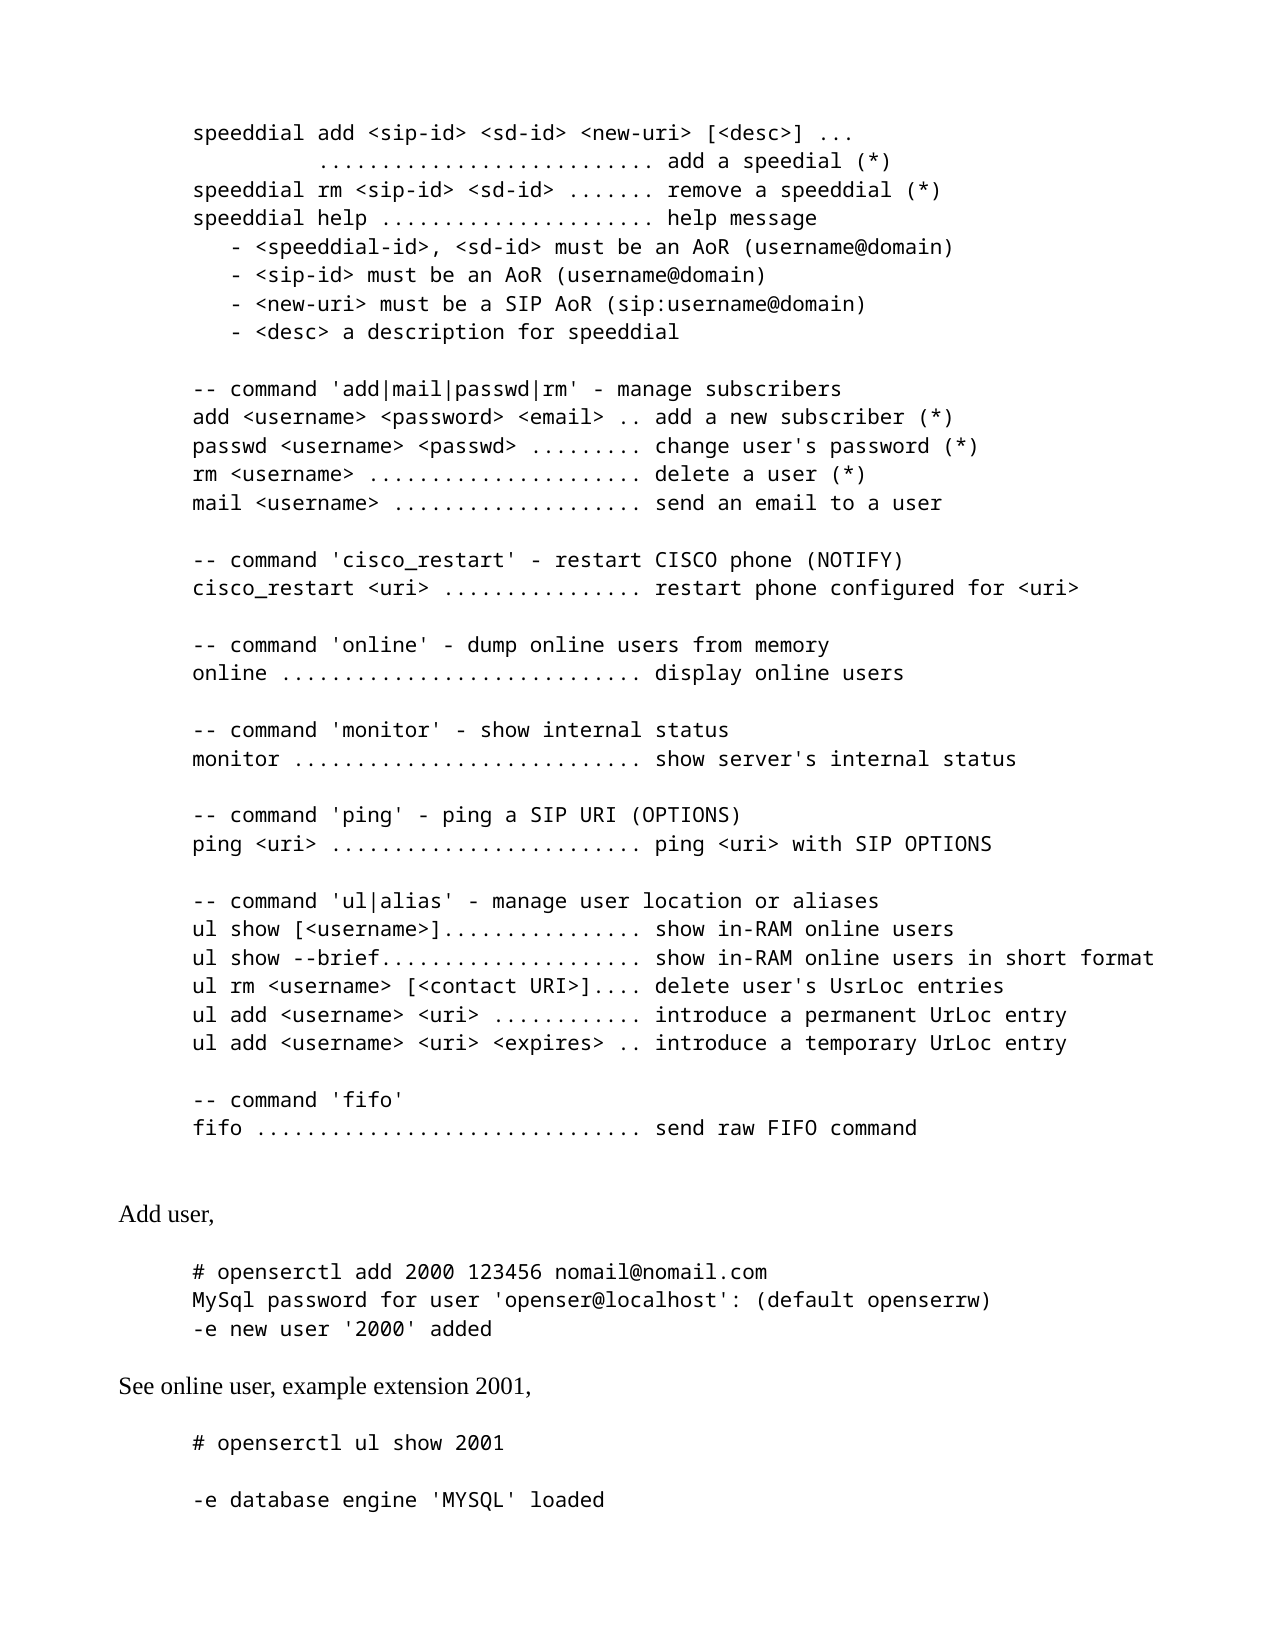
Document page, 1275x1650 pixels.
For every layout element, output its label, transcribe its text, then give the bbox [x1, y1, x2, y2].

text ul rm <username> [<contact URI>].... delete user's UsrLoc entries [192, 971, 1157, 1000]
text passwd <username> <passwd> ......... change user's password (*) [192, 431, 1157, 459]
text - <new-uri> must be a SIP AoR (sip:username@domain) [192, 289, 1157, 317]
text add <username> <password> <email> .. add a new subscriber (*) [192, 402, 1157, 431]
text -e new user '2000' added [192, 1314, 1157, 1342]
text -- command 'online' - dump online users from memory [192, 630, 1157, 658]
text ul add <username> <uri> <expires> .. introduce a temporary UrLoc entry [192, 1028, 1157, 1057]
text fifo ............................... send raw FIFO command [192, 1113, 1157, 1142]
text ping <uri> ......................... ping <uri> with SIP OPTIONS [192, 829, 1157, 857]
text - <sip-id> must be an AoR (username@domain) [192, 260, 1157, 289]
text ul show [<username>]................ show in-RAM online users [192, 914, 1157, 943]
text - <desc> a description for speeddial [192, 317, 1157, 346]
text -- command 'ul|alias' - manage user location or aliases [192, 886, 1157, 914]
text - <speeddial-id>, <sd-id> must be an AoR (username@domain) [192, 232, 1157, 260]
text # openserctl ul show 2001 [192, 1428, 1157, 1457]
text ul add <username> <uri> ............ introduce a permanent UrLoc entry [192, 1000, 1157, 1028]
text # openserctl add 2000 123456 nomail@nomail.com [192, 1257, 1157, 1285]
text online ............................. display online users [192, 658, 1157, 687]
text rm <username> ...................... delete a user (*) [192, 459, 1157, 488]
text ........................... add a speedial (*) [192, 147, 1157, 175]
text -- command 'fifo' [192, 1085, 1157, 1113]
text -- command 'monitor' - show internal status [192, 715, 1157, 744]
text -- command 'add|mail|passwd|rm' - manage subscribers [192, 374, 1157, 402]
text monitor ............................ show server's internal status [192, 744, 1157, 772]
text speeddial add <sip-id> <sd-id> <new-uri> [<desc>] ... [192, 118, 1157, 147]
text Add user, [118, 1199, 1157, 1228]
text speeddial rm <sip-id> <sd-id> ....... remove a speeddial (*) [192, 175, 1157, 203]
text speeddial help ...................... help message [192, 203, 1157, 232]
text See online user, example extension 2001, [118, 1371, 1157, 1400]
text MySql password for user 'openser@localhost': (default openserrw) [192, 1285, 1157, 1314]
text -- command 'cisco_restart' - restart CISCO phone (NOTIFY) [192, 545, 1157, 573]
text -- command 'ping' - ping a SIP URI (OPTIONS) [192, 801, 1157, 829]
text ul show --brief..................... show in-RAM online users in short format [192, 943, 1157, 971]
text mail <username> .................... send an email to a user [192, 488, 1157, 516]
text -e database engine 'MYSQL' loaded [192, 1485, 1157, 1514]
text cisco_restart <uri> ................ restart phone configured for <uri> [192, 573, 1157, 602]
